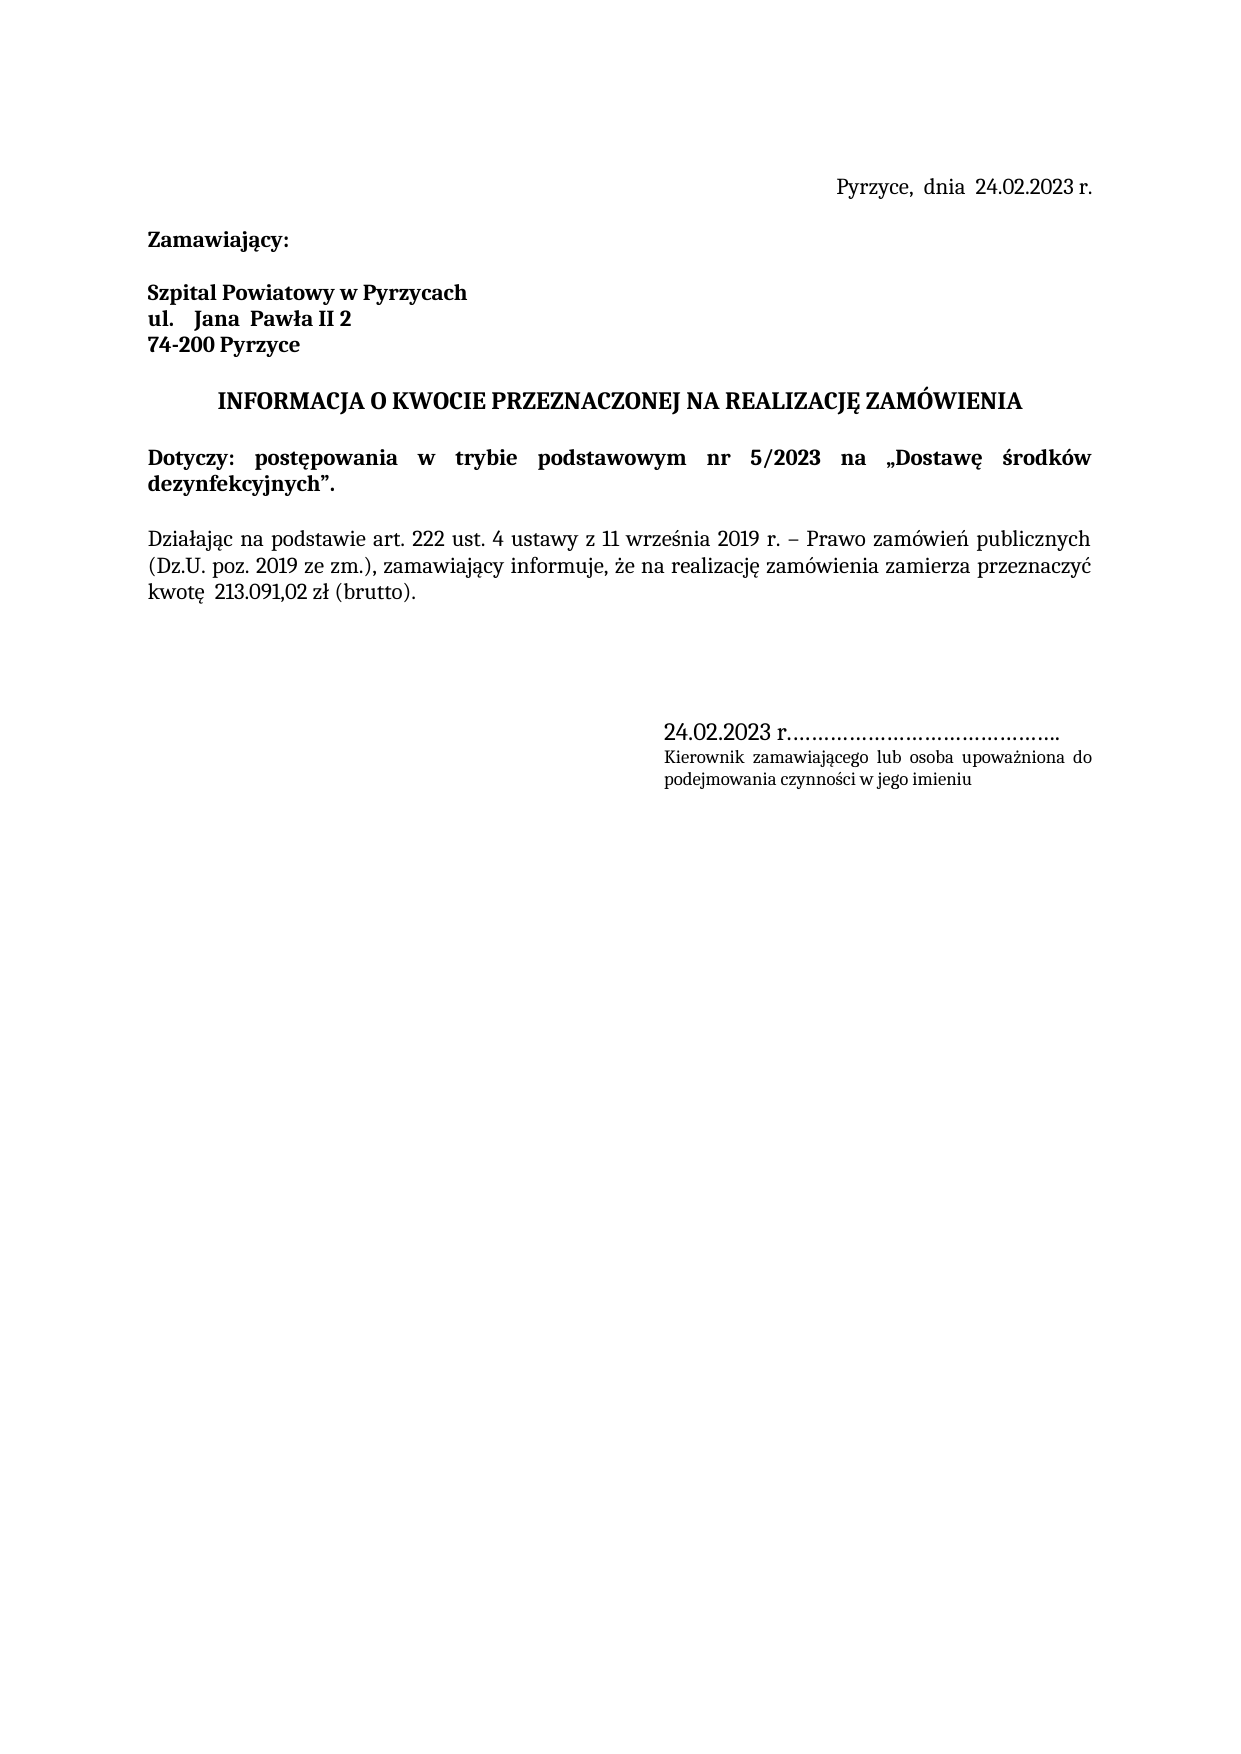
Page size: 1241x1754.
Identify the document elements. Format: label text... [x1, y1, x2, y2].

text ul. Jana Pawła II 2 [148, 306, 1093, 332]
text 24.02.2023 r.……………………………………. [590, 718, 1093, 747]
text Pyrzyce, dnia 24.02.2023 r. [118, 174, 1093, 200]
text INFORMACJA O KWOCIE PRZEZNACZONEJ NA REALIZACJĘ ZAMÓWIENIA [148, 387, 1093, 416]
text Zamawiający: [148, 227, 1093, 253]
text Kierownik zamawiającego lub osoba upoważniona do podejmowania czynności w jego imieniu [664, 747, 1093, 790]
text Działając na podstawie art. 222 ust. 4 ustawy z 11 września 2019 r. – Prawo zamówień publicznych (Dz.U. poz. 2019 ze zm.), zamawiający informuje, że na realizację zamówienia zamierza przeznaczyć kwotę 213.091,02 zł (brutto). [148, 526, 1093, 605]
text Dotyczy: postępowania w trybie podstawowym nr 5/2023 na „Dostawę środków dezynfekcyjnych”. [148, 445, 1093, 497]
text Szpital Powiatowy w Pyrzycach [148, 279, 1093, 306]
text 74-200 Pyrzyce [148, 332, 1093, 358]
